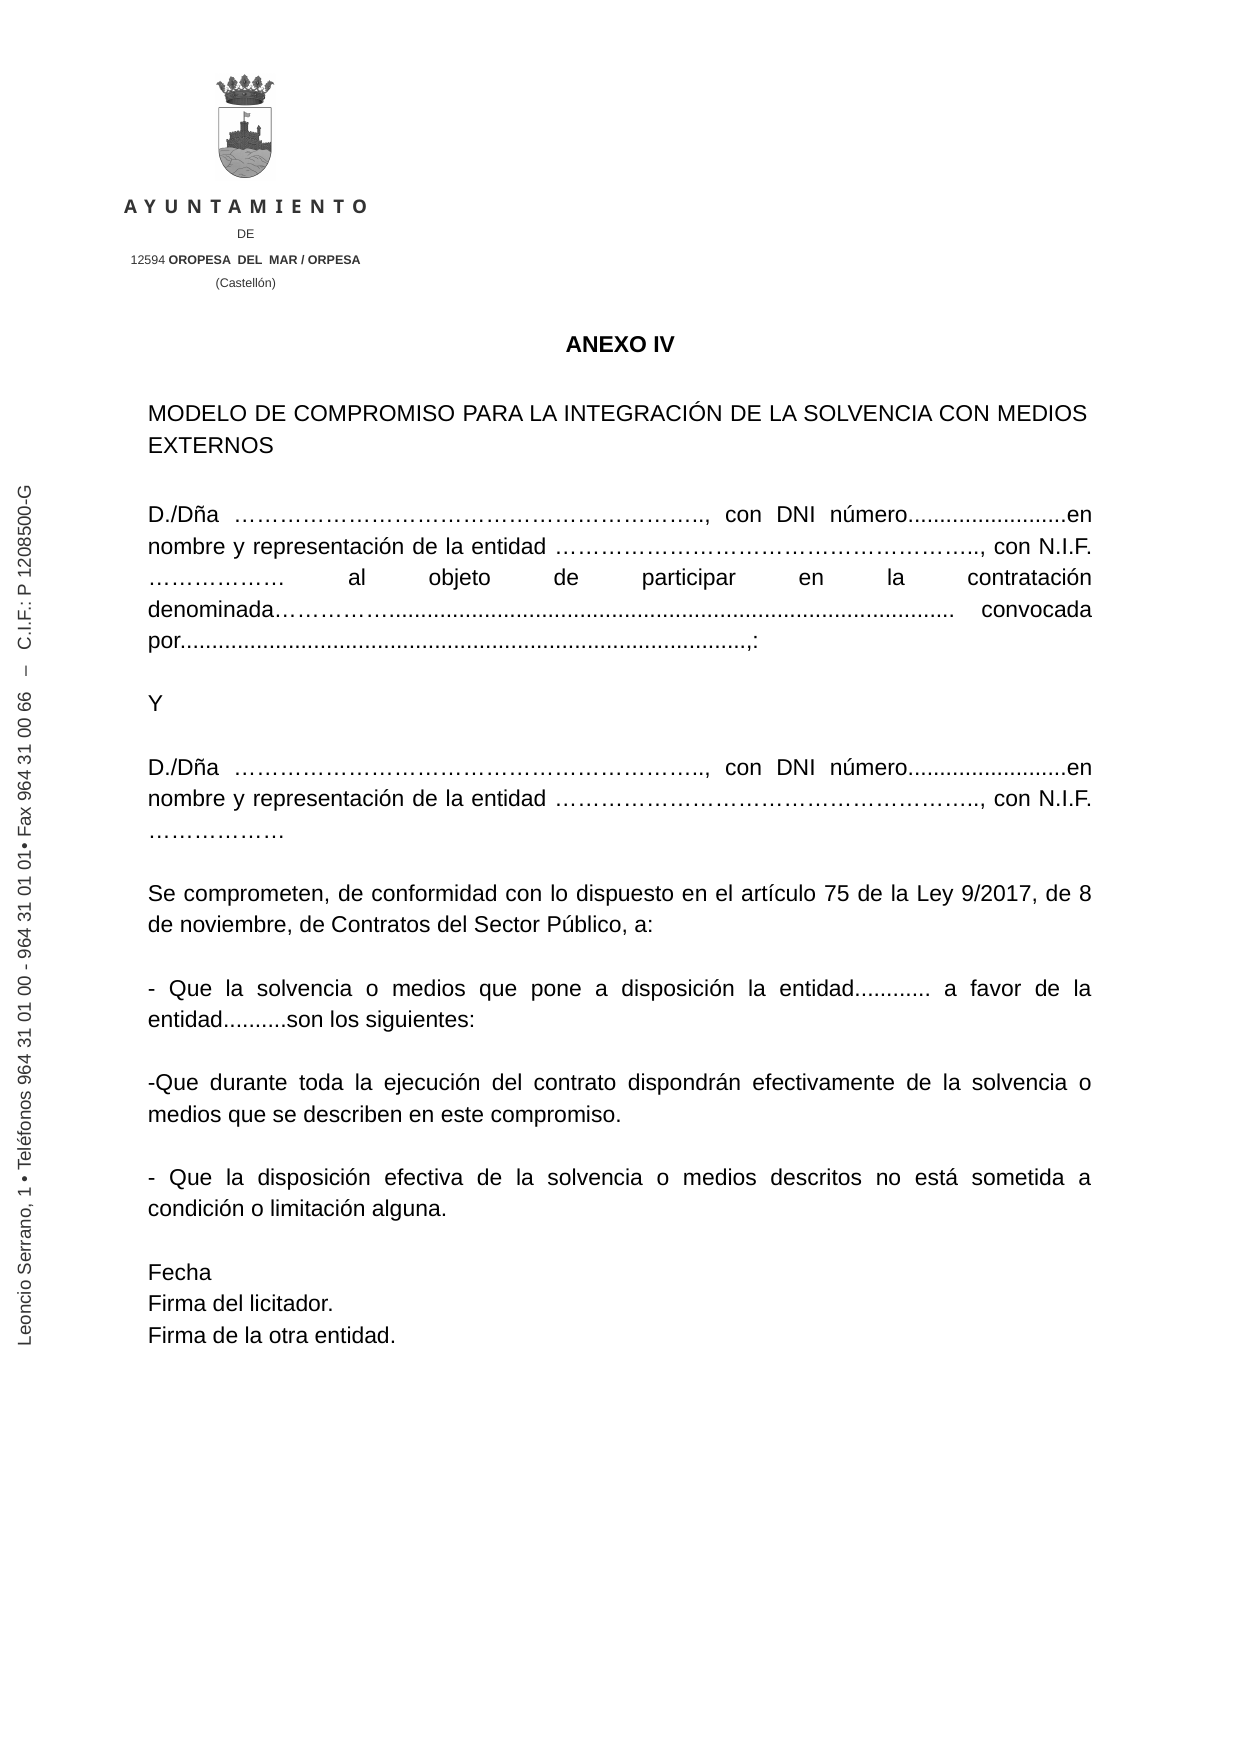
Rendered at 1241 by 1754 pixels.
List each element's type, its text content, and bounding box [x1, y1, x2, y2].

text - Que la disposición efectiva de la solvencia o medios descritos no está sometida a condición o limitación alguna. [148, 1164, 1093, 1222]
text Y [148, 690, 1093, 717]
text D./Dña …………………………………………………….., con DNI número.........................en nombre y representación de la entidad ……………………………………………….., con N.I.F. ……………… al objeto de participar en la contratación denominada……………......................................................................................... convocada por.........................................................................................,: [148, 501, 1093, 654]
text D./Dña …………………………………………………….., con DNI número.........................en nombre y representación de la entidad ……………………………………………….., con N.I.F. ……………… [148, 753, 1093, 843]
text Fecha [148, 1258, 1093, 1285]
text - Que la solvencia o medios que pone a disposición la entidad............ a favor de la entidad..........son los siguientes: [148, 974, 1093, 1032]
subtitle MODELO DE COMPROMISO PARA LA INTEGRACIÓN DE LA SOLVENCIA CON MEDIOS EXTERNOS [148, 400, 1088, 458]
text -Que durante toda la ejecución del contrato dispondrán efectivamente de la solvencia o medios que se describen en este compromiso. [148, 1069, 1093, 1127]
text Firma de la otra entidad. [148, 1322, 1093, 1348]
text Firma del licitador. [148, 1290, 1093, 1316]
picture [215, 73, 276, 181]
text ANEXO IV [148, 331, 1093, 357]
text Se comprometen, de conformidad con lo dispuesto en el artículo 75 de la Ley 9/2017, de 8 de noviembre, de Contratos del Sector Público, a: [148, 880, 1093, 938]
